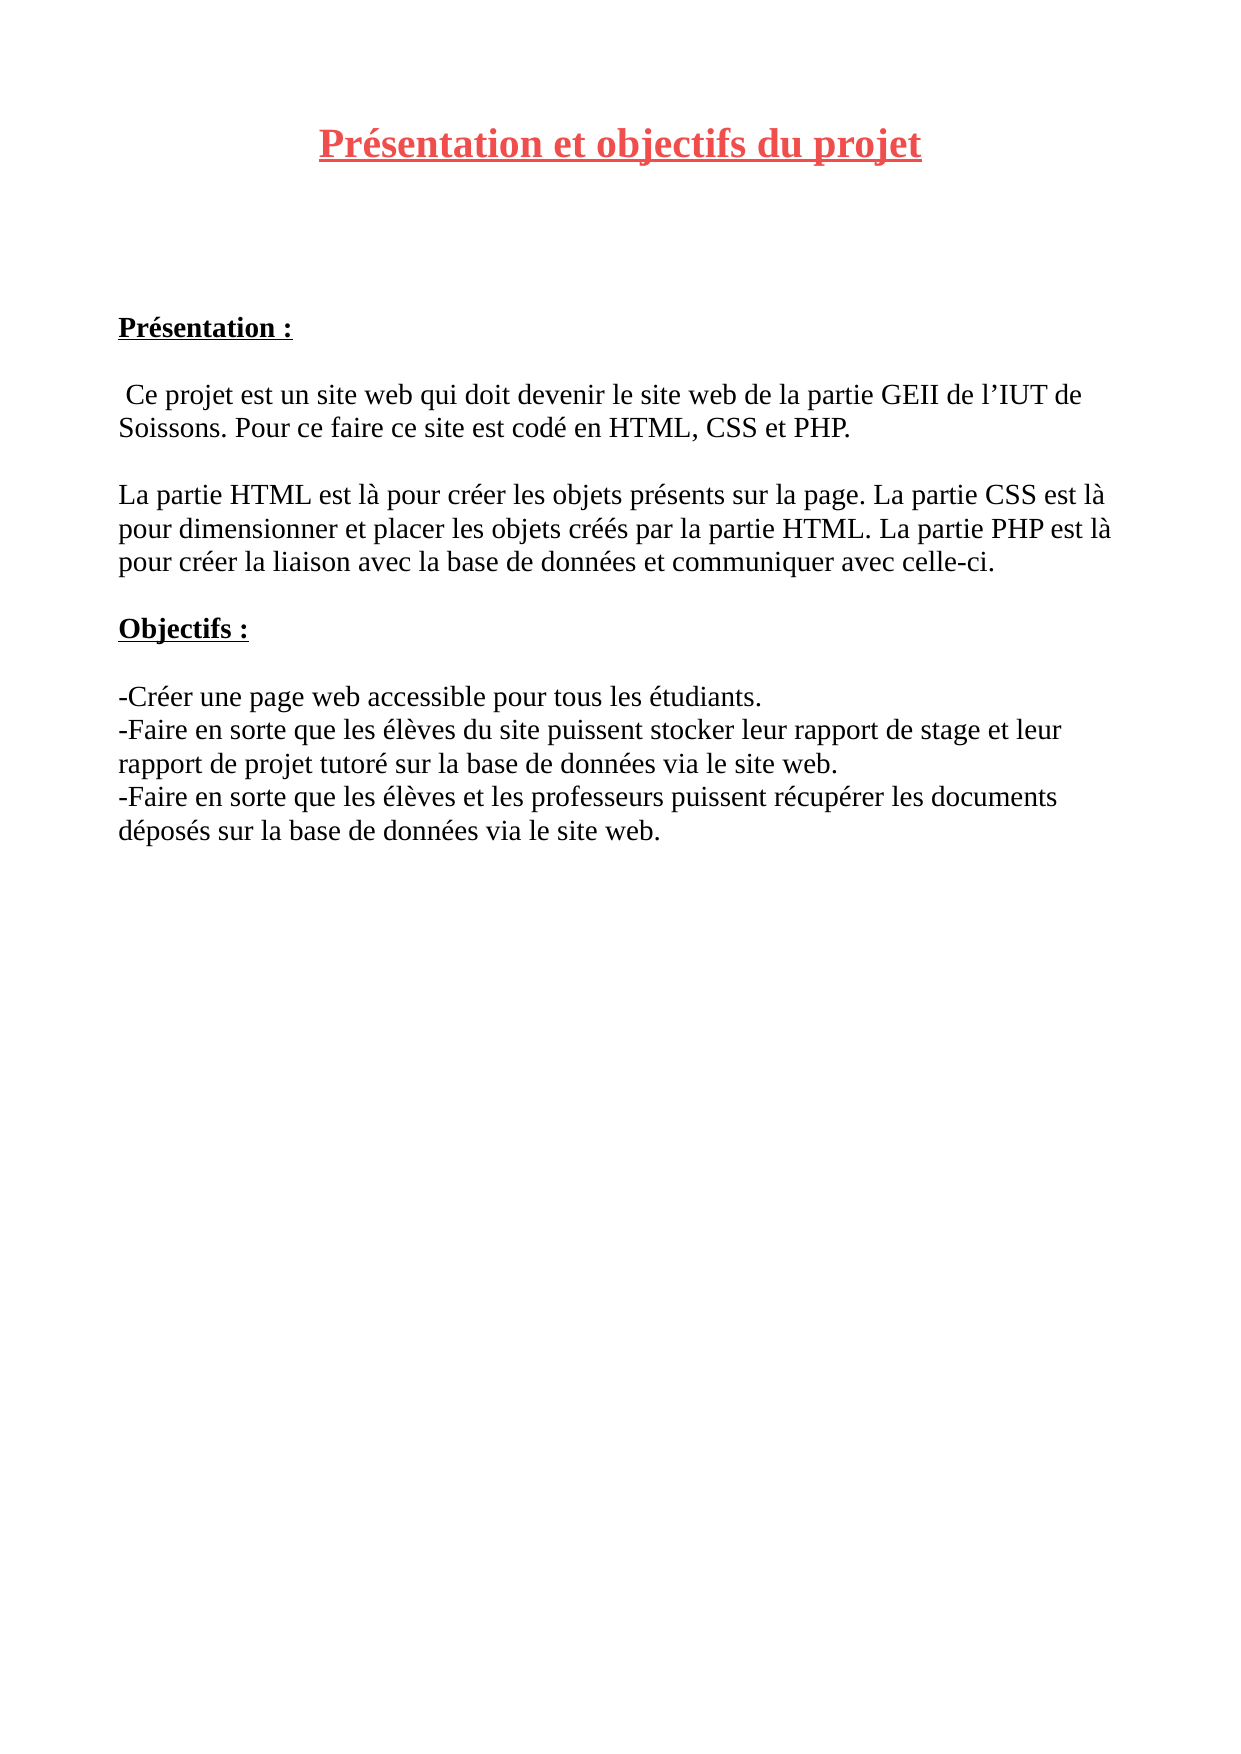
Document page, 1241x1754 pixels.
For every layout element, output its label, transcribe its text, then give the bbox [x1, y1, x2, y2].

text -Faire en sorte que les élèves et les professeurs puissent récupérer les documents déposés sur la base de données via le site web. [118, 779, 1122, 846]
text Présentation : [118, 310, 1122, 343]
text La partie HTML est là pour créer les objets présents sur la page. La partie CSS est là pour dimensionner et placer les objets créés par la partie HTML. La partie PHP est là pour créer la liaison avec la base de données et communiquer avec celle-ci. [118, 477, 1122, 578]
text -Créer une page web accessible pour tous les étudiants. [118, 679, 1122, 712]
text -Faire en sorte que les élèves du site puissent stocker leur rapport de stage et leur rapport de projet tutoré sur la base de données via le site web. [118, 712, 1122, 779]
text Objectifs : [118, 612, 1122, 645]
text Présentation et objectifs du projet [118, 118, 1122, 166]
text Ce projet est un site web qui doit devenir le site web de la partie GEII de l’IUT de Soissons. Pour ce faire ce site est codé en HTML, CSS et PHP. [118, 377, 1122, 444]
